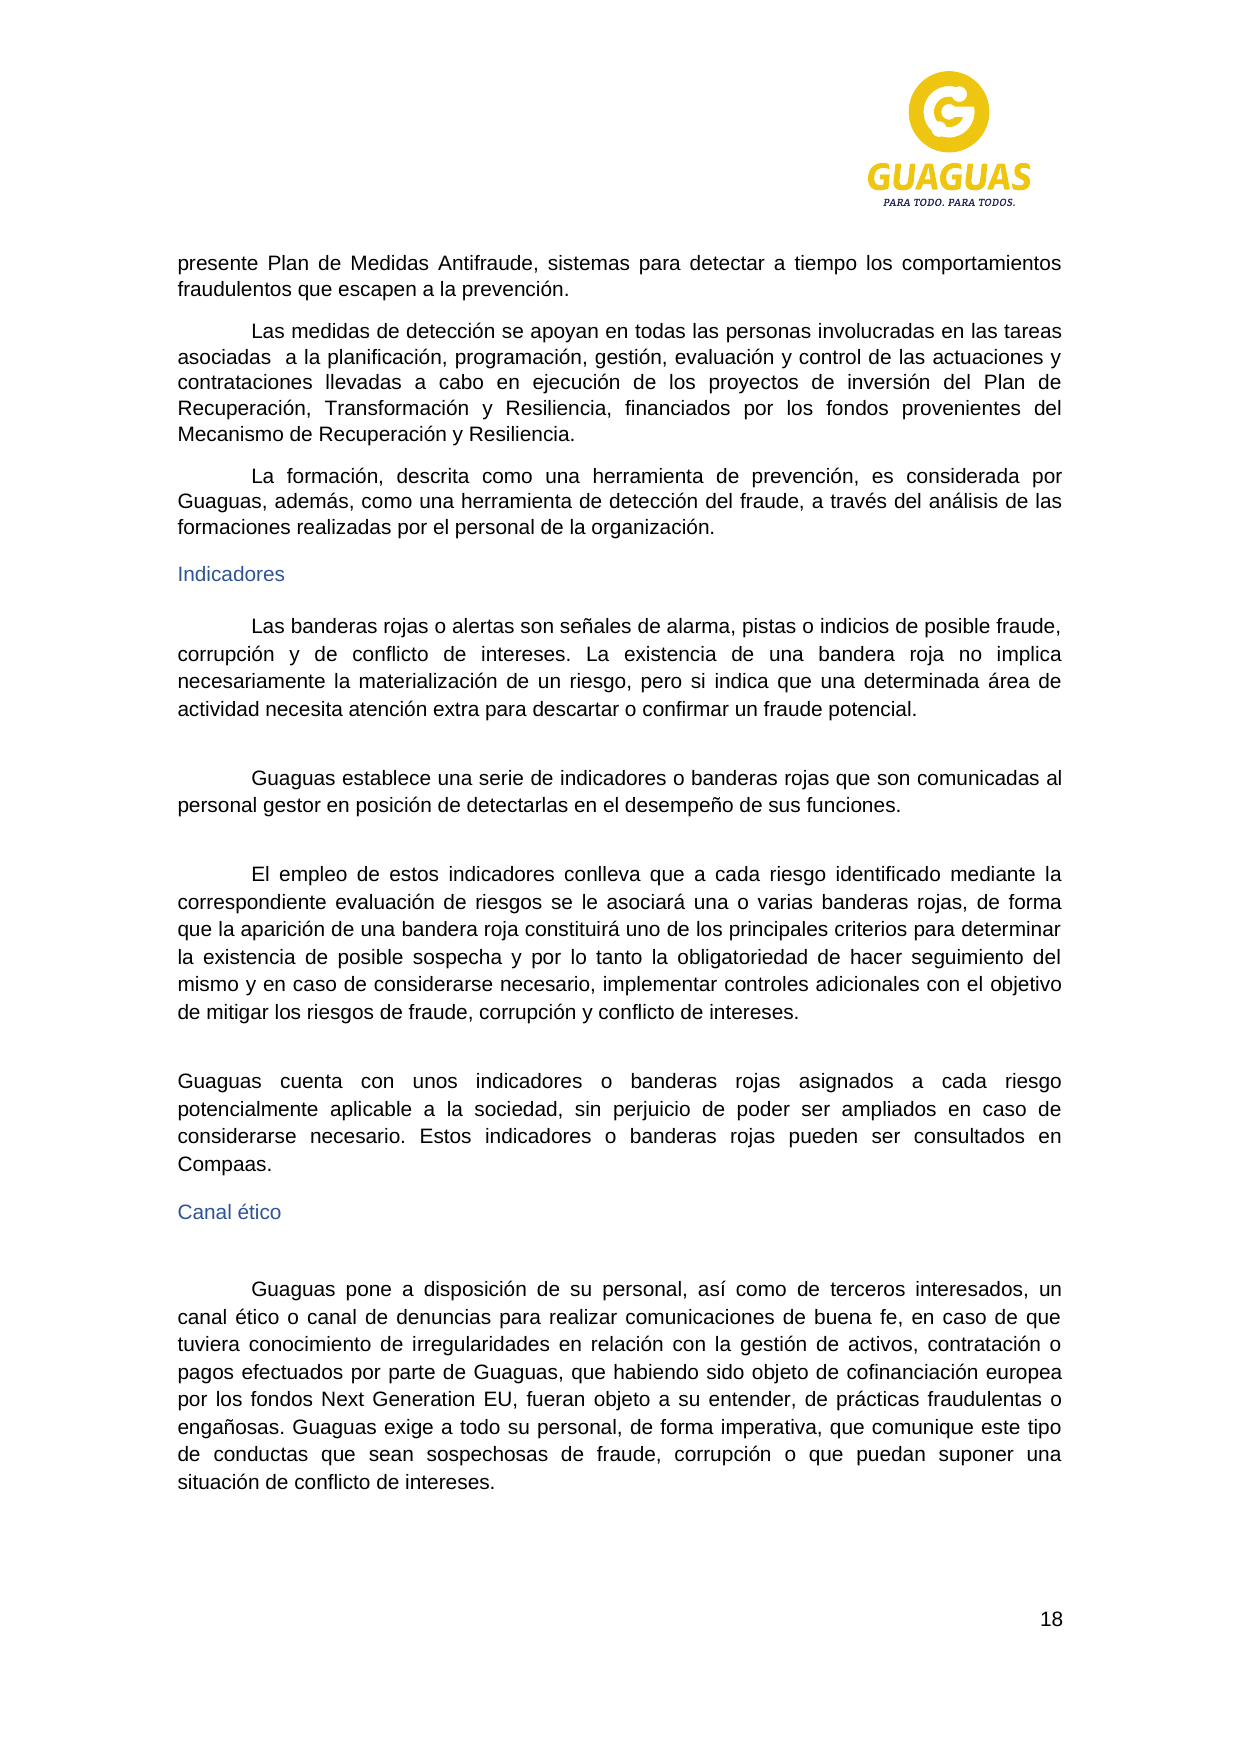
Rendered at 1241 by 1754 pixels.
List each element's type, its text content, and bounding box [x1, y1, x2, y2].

text Las medidas de detección se apoyan en todas las personas involucradas en las tareas asociadas a la planificación, programación, gestión, evaluación y control de las actuaciones y contrataciones llevadas a cabo en ejecución de los proyectos de inversión del Plan de Recuperación, Transformación y Resiliencia, financiados por los fondos provenientes del Mecanismo de Recuperación y Resiliencia. [177, 319, 1063, 445]
text La formación, descrita como una herramienta de prevención, es considerada por Guaguas, además, como una herramienta de detección del fraude, a través del análisis de las formaciones realizadas por el personal de la organización. [177, 464, 1063, 539]
text presente Plan de Medidas Antifraude, sistemas para detectar a tiempo los comportamientos fraudulentos que escapen a la prevención. [177, 251, 1063, 301]
text Guaguas pone a disposición de su personal, así como de terceros interesados, un canal ético o canal de denuncias para realizar comunicaciones de buena fe, en caso de que tuviera conocimiento de irregularidades en relación con la gestión de activos, contratación o pagos efectuados por parte de Guaguas, que habiendo sido objeto de cofinanciación europea por los fondos Next Generation EU, fueran objeto a su entender, de prácticas fraudulentas o engañosas. Guaguas exige a todo su personal, de forma imperativa, que comunique este tipo de conductas que sean sospechosas de fraude, corrupción o que puedan suponer una situación de conflicto de intereses. [177, 1277, 1063, 1494]
text Canal ético [177, 1200, 1063, 1224]
text Las banderas rojas o alertas son señales de alarma, pistas o indicios de posible fraude, corrupción y de conflicto de intereses. La existencia de una bandera roja no implica necesariamente la materialización de un riesgo, pero si indica que una determinada área de actividad necesita atención extra para descartar o confirmar un fraude potencial. [177, 614, 1063, 720]
subtitle Indicadores [177, 561, 1063, 585]
text Guaguas cuenta con unos indicadores o banderas rojas asignados a cada riesgo potencialmente aplicable a la sociedad, sin perjuicio de poder ser ampliados en caso de considerarse necesario. Estos indicadores o banderas rojas pueden ser consultados en Compaas. [177, 1069, 1063, 1175]
text El empleo de estos indicadores conlleva que a cada riesgo identificado mediante la correspondiente evaluación de riesgos se le asociará una o varias banderas rojas, de forma que la aparición de una bandera roja constituirá uno de los principales criterios para determinar la existencia de posible sospecha y por lo tanto la obligatoriedad de hacer seguimiento del mismo y en caso de considerarse necesario, implementar controles adicionales con el objetivo de mitigar los riesgos de fraude, corrupción y conflicto de intereses. [177, 862, 1063, 1024]
text Guaguas establece una serie de indicadores o banderas rojas que son comunicadas al personal gestor en posición de detectarlas en el desempeño de sus funciones. [177, 766, 1063, 817]
